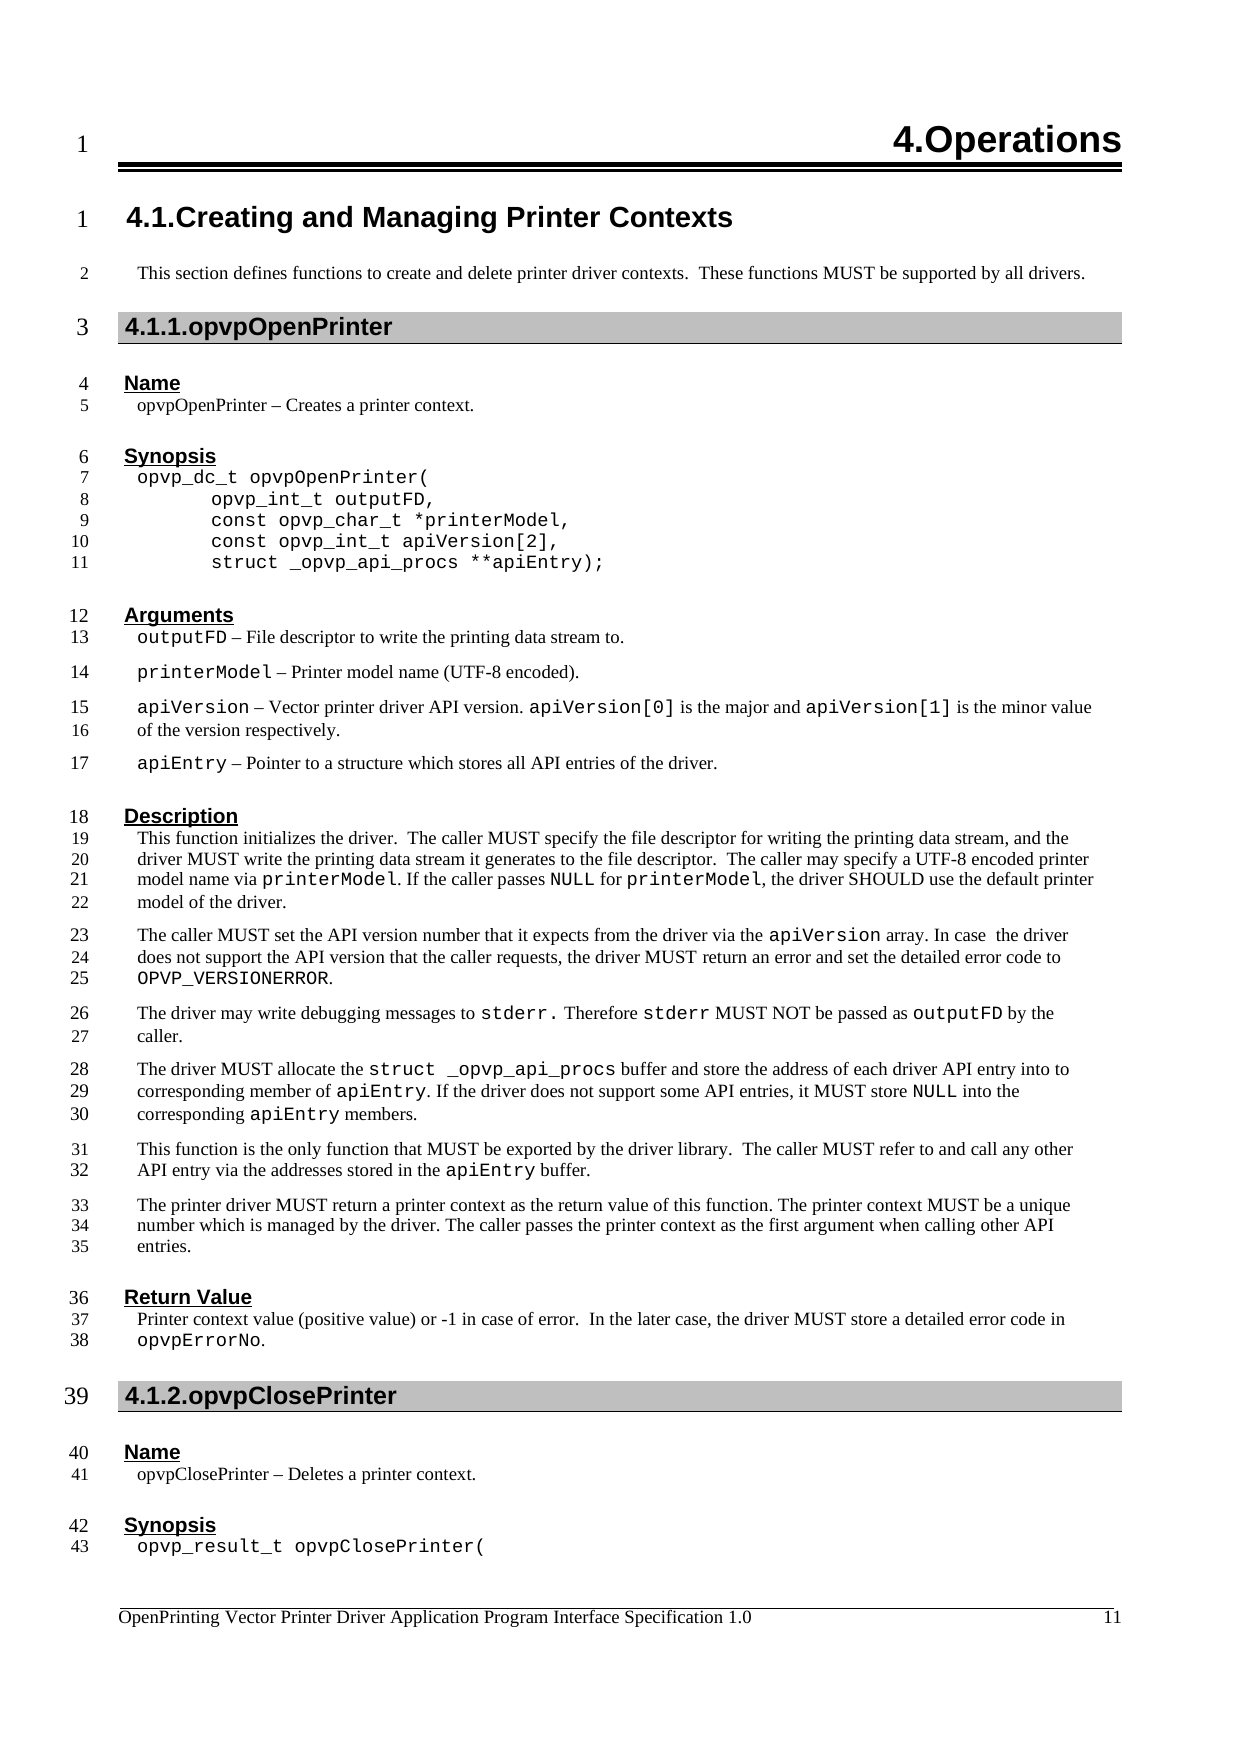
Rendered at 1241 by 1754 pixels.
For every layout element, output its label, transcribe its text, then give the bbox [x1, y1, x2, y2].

text opvpOpenPrinter – Creates a printer context. [137, 395, 1103, 416]
subtitle Name [118, 372, 1122, 395]
text The caller MUST set the API version number that it expects from the driver via the apiVersion array. In case the driver does not support the API version that the caller requests, the driver MUST return an error and set the detailed error code to OPVP_VERSIONERROR. [137, 925, 1103, 990]
subtitle Synopsis [118, 1514, 1122, 1537]
text apiVersion – Vector printer driver API version. apiVersion[0] is the major and apiVersion[1] is the minor value of the version respectively. [137, 697, 1103, 740]
subtitle Operations [118, 118, 1122, 162]
subtitle opvpOpenPrinter [118, 312, 1122, 343]
text opvp_result_t opvpClosePrinter( [137, 1537, 1103, 1558]
text The driver may write debugging messages to stderr. Therefore stderr MUST NOT be passed as outputFD by the caller. [137, 1003, 1103, 1046]
text This section defines functions to create and delete printer driver contexts. These functions MUST be supported by all drivers. [137, 263, 1103, 283]
subtitle Arguments [118, 604, 1122, 627]
text The driver MUST allocate the struct _opvp_api_procs buffer and store the address of each driver API entry into to corresponding member of apiEntry. If the driver does not support some API entries, it MUST store NULL into the corresponding apiEntry members. [137, 1059, 1103, 1126]
text This function initializes the driver. The caller MUST specify the file descriptor for writing the printing data stream, and the driver MUST write the printing data stream it generates to the file descriptor. The caller may specify a UTF-8 encoded printer model name via printerModel. If the caller passes NULL for printerModel, the driver SHOULD use the default printer model of the driver. [137, 827, 1103, 912]
text This function is the only function that MUST be exported by the driver library. The caller MUST refer to and call any other API entry via the addresses stored in the apiEntry buffer. [137, 1139, 1103, 1182]
text printerModel – Printer model name (UTF-8 encoded). [137, 662, 1103, 684]
text The printer driver MUST return a printer context as the return value of this function. The printer context MUST be a unique number which is managed by the driver. The caller passes the printer context as the first argument when calling other API entries. [137, 1194, 1103, 1257]
subtitle opvpClosePrinter [118, 1381, 1122, 1411]
text struct _opvp_api_procs **apiEntry); [137, 553, 1103, 574]
subtitle Name [118, 1441, 1122, 1464]
text outputFD – File descriptor to write the printing data stream to. [137, 627, 1103, 649]
text opvp_dc_t opvpOpenPrinter( opvp_int_t outputFD, const opvp_char_t *printerModel, const opvp_int_t apiVersion[2], [137, 468, 1103, 553]
subtitle Return Value [118, 1286, 1122, 1309]
text opvpClosePrinter – Deletes a printer context. [137, 1464, 1103, 1485]
text apiEntry – Pointer to a structure which stores all API entries of the driver. [137, 753, 1103, 775]
subtitle Description [118, 804, 1122, 827]
subtitle Synopsis [118, 445, 1122, 468]
text Printer context value (positive value) or -1 in case of error. In the later case, the driver MUST store a detailed error code in opvpErrorNo. [137, 1309, 1103, 1352]
subtitle Creating and Managing Printer Contexts [118, 201, 1122, 233]
